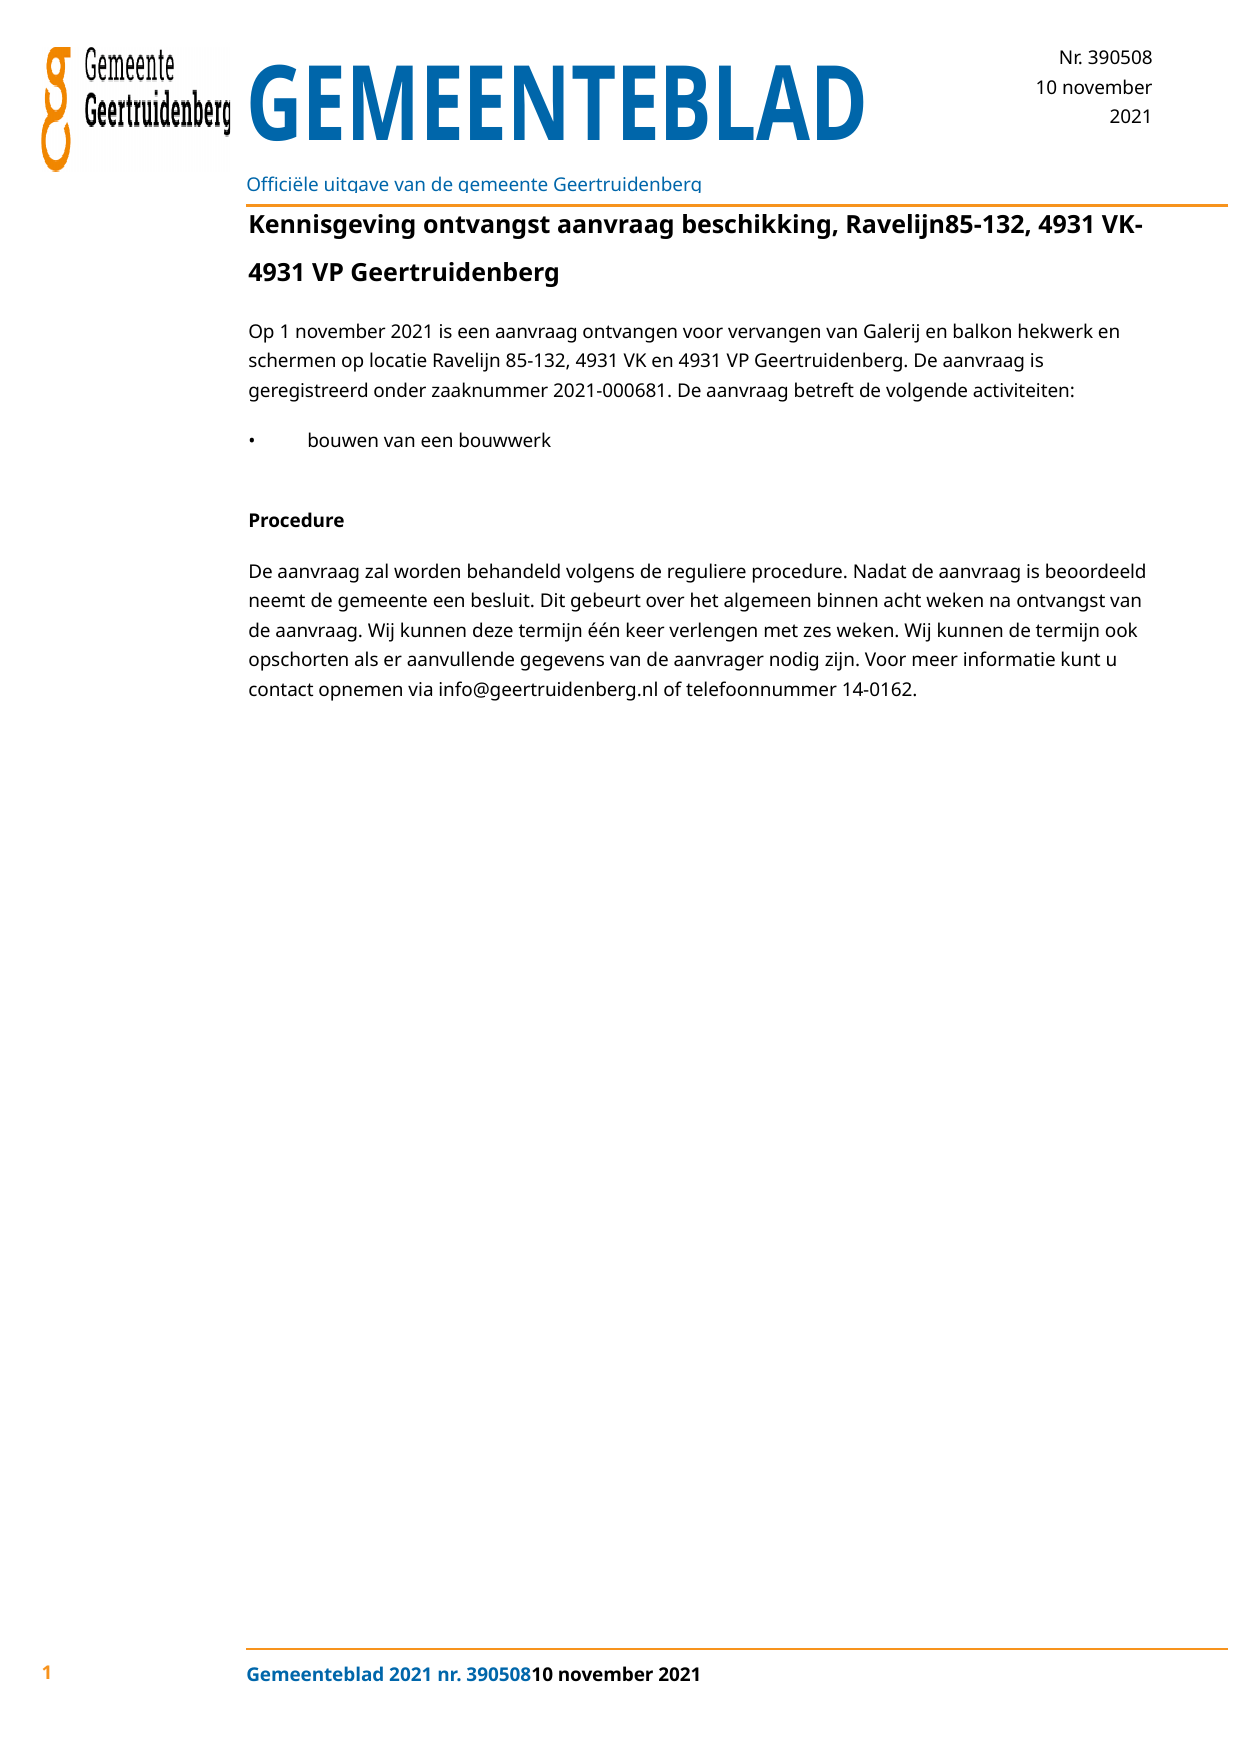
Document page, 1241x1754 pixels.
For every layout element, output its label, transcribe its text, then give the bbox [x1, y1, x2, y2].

text Kennisgeving ontvangst aanvraag beschikking, Ravelijn85-132, 4931 VK-4931 VP Geertruidenberg [248, 207, 1152, 288]
text Op 1 november 2021 is een aanvraag ontvangen voor vervangen van Galerij en balkon hekwerk en schermen op locatie Ravelijn 85-132, 4931 VK en 4931 VP Geertruidenberg. De aanvraag is geregistreerd onder zaaknummer 2021-000681. De aanvraag betreft de volgende activiteiten: [248, 318, 1152, 403]
text De aanvraag zal worden behandeld volgens de reguliere procedure. Nadat de aanvraag is beoordeeld neemt de gemeente een besluit. Dit gebeurt over het algemeen binnen acht weken na ontvangst van de aanvraag. Wij kunnen deze termijn één keer verlengen met zes weken. Wij kunnen de termijn ook opschorten als er aanvullende gegevens van de aanvrager nodig zijn. Voor meer informatie kunt u contact opnemen via info@geertruidenberg.nl of telefoonnummer 14-0162. [248, 558, 1152, 702]
list bouwen van een bouwwerk [248, 427, 1152, 453]
picture [41, 47, 231, 172]
text Procedure [248, 507, 1152, 533]
